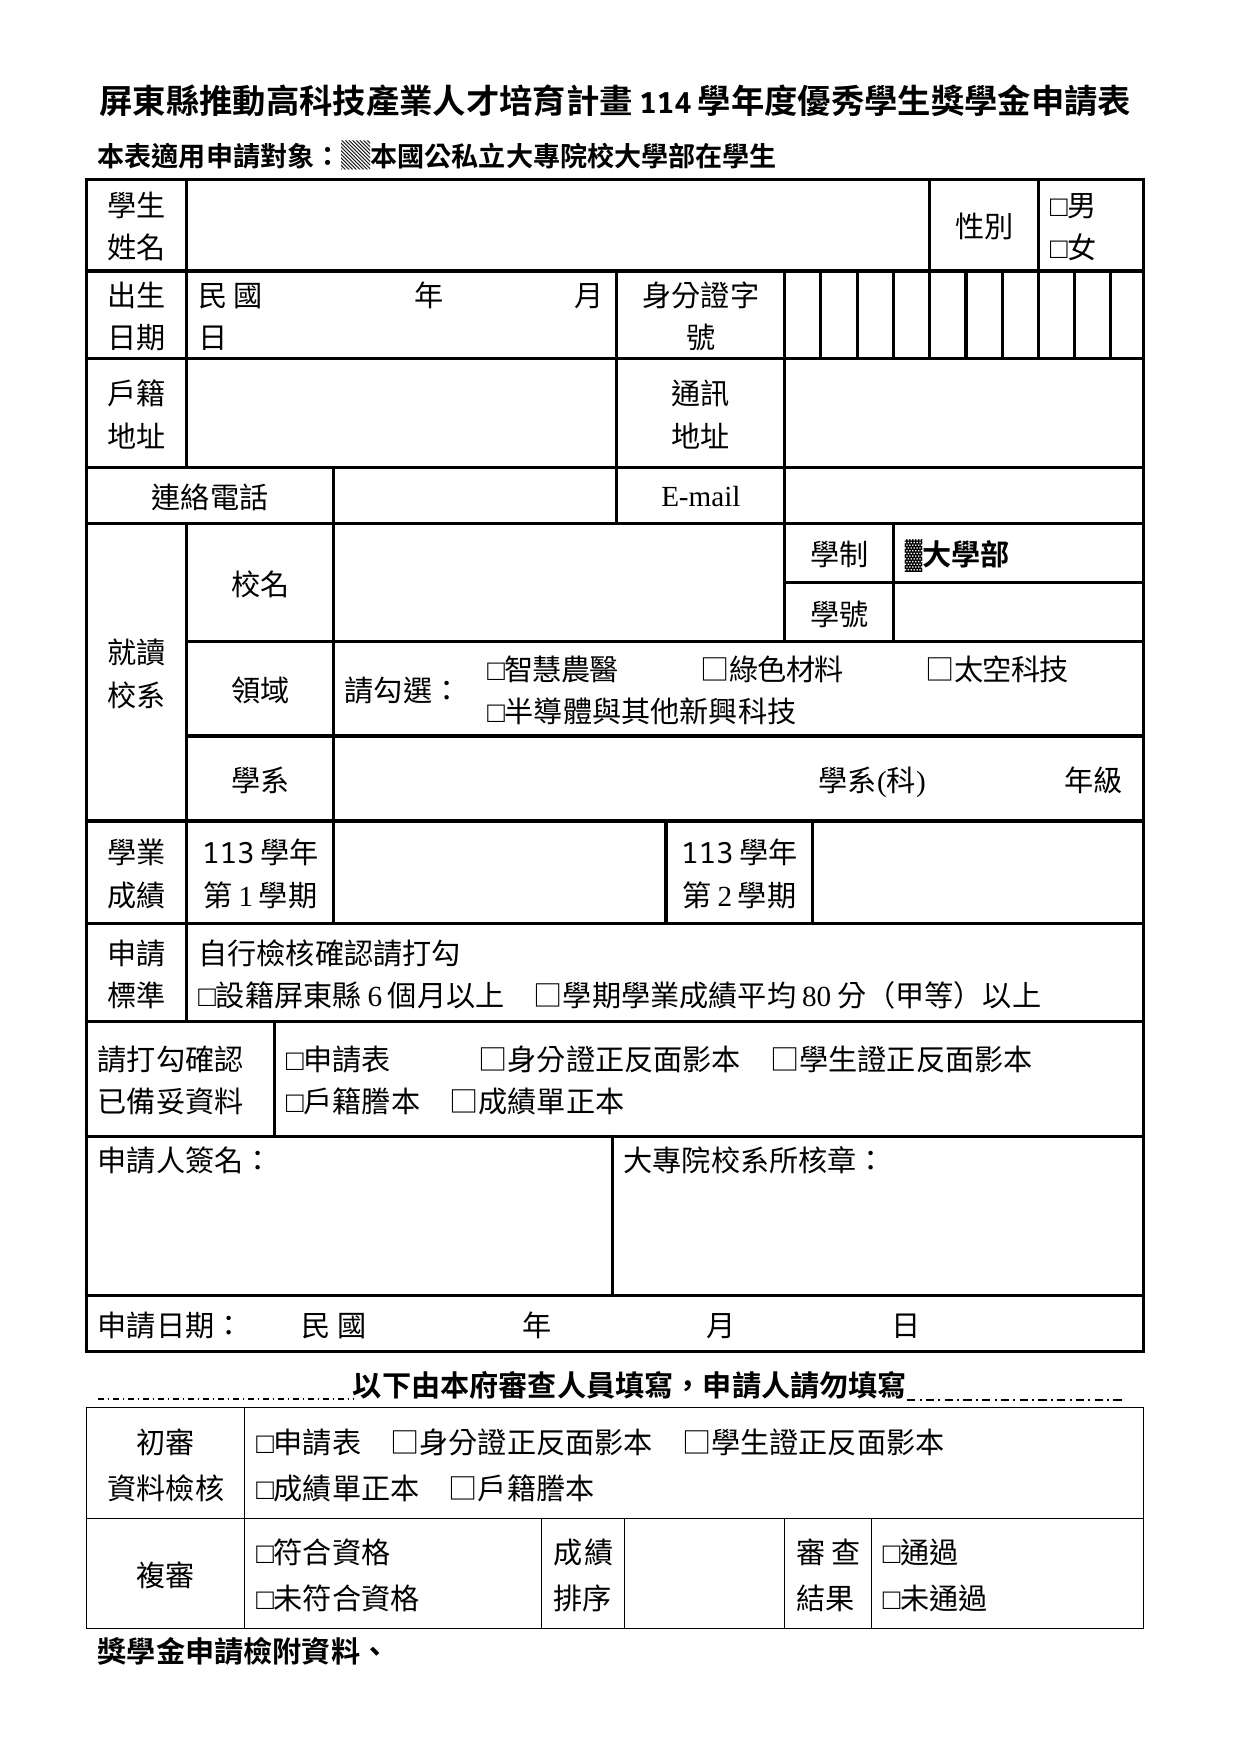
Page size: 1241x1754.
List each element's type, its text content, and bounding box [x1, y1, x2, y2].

table_cell [335, 525, 783, 640]
table_cell 學業成績 [88, 823, 185, 922]
table_cell 學號 [786, 584, 892, 640]
table_cell 113學年第1學期 [188, 823, 332, 922]
table_cell [786, 273, 819, 357]
table_cell 出生日期 [88, 273, 185, 357]
table_cell 大專院校系所核章： [614, 1138, 1142, 1294]
table_cell 成績排序 [542, 1519, 624, 1628]
table_cell 校名 [188, 525, 332, 640]
table_cell 戶籍地址 [88, 360, 185, 466]
table_cell □通過 □未通過 [872, 1519, 1143, 1628]
table_cell [188, 360, 615, 466]
table_header 屏東縣推動高科技產業人才培育計畫114學年度優秀學生獎學金申請表 [86, 75, 1144, 123]
table_cell 學制 [786, 525, 892, 581]
table_cell 學生姓名 [88, 181, 185, 269]
table_cell 身分證字號 [618, 273, 783, 357]
table_cell 請打勾確認 已備妥資料 [88, 1023, 273, 1135]
table_cell □男 □女 [1040, 181, 1142, 269]
table_cell 以下由本府審查人員填寫，申請人請勿填寫 [86, 1353, 1144, 1407]
table_cell 申請標準 [88, 925, 185, 1020]
table_cell 申請人簽名： [88, 1138, 611, 1294]
table_cell □申請表 □身分證正反面影本 □學生證正反面影本 □戶籍謄本 □成績單正本 [276, 1023, 1142, 1135]
table_cell [625, 1519, 784, 1628]
table_cell [1040, 273, 1073, 357]
table_cell 性別 [931, 181, 1037, 269]
table_cell [931, 273, 964, 357]
table_cell 學系 [188, 738, 332, 819]
table_cell E-mail [618, 469, 783, 522]
table_cell [1112, 273, 1142, 357]
table_cell 複審 [87, 1519, 244, 1628]
table_cell [814, 823, 1142, 922]
table_cell 民國 年 月 日 [188, 273, 615, 357]
table_cell 就讀校系 [88, 525, 185, 819]
table_header [619, 1629, 1154, 1671]
table_cell 請勾選： [335, 643, 476, 734]
table_cell [335, 469, 615, 522]
table_cell [1076, 273, 1109, 357]
table_cell 113學年第2學期 [668, 823, 811, 922]
table_cell [822, 273, 856, 357]
table_cell □符合資格 □未符合資格 [245, 1519, 541, 1628]
table_cell 審查結果 [785, 1519, 871, 1628]
table_cell [786, 469, 1142, 522]
table_cell □智慧農醫 □綠色材料 □太空科技 □半導體與其他新興科技 [476, 643, 1142, 734]
table_cell 自行檢核確認請打勾 □設籍屏東縣6個月以上 □學期學業成績平均80分（甲等）以上 [188, 925, 1142, 1020]
table_cell 學系(科) 年級 [335, 738, 1142, 819]
table_cell [859, 273, 892, 357]
table_cell [1004, 273, 1037, 357]
table_cell □申請表 □身分證正反面影本 □學生證正反面影本 □成績單正本 □戶籍謄本 [245, 1408, 1143, 1517]
table_cell [188, 181, 928, 269]
table_cell 初審 資料檢核 [87, 1408, 244, 1517]
table_cell 申請日期： 民國 年 月 日 [88, 1297, 1142, 1350]
table_cell 領域 [188, 643, 332, 734]
table_cell [895, 584, 1142, 640]
table_cell 本表適用申請對象：▓本國公私立大專院校大學部在學生 [86, 123, 1144, 177]
table_cell [968, 273, 1001, 357]
table_cell 連絡電話 [88, 469, 332, 522]
table_cell [895, 273, 928, 357]
table_cell [335, 823, 664, 922]
table_cell [786, 360, 1142, 466]
table_cell ▓大學部 [895, 525, 1142, 581]
table_cell 通訊 地址 [618, 360, 783, 466]
table_header 獎學金申請檢附資料、 [86, 1629, 619, 1671]
